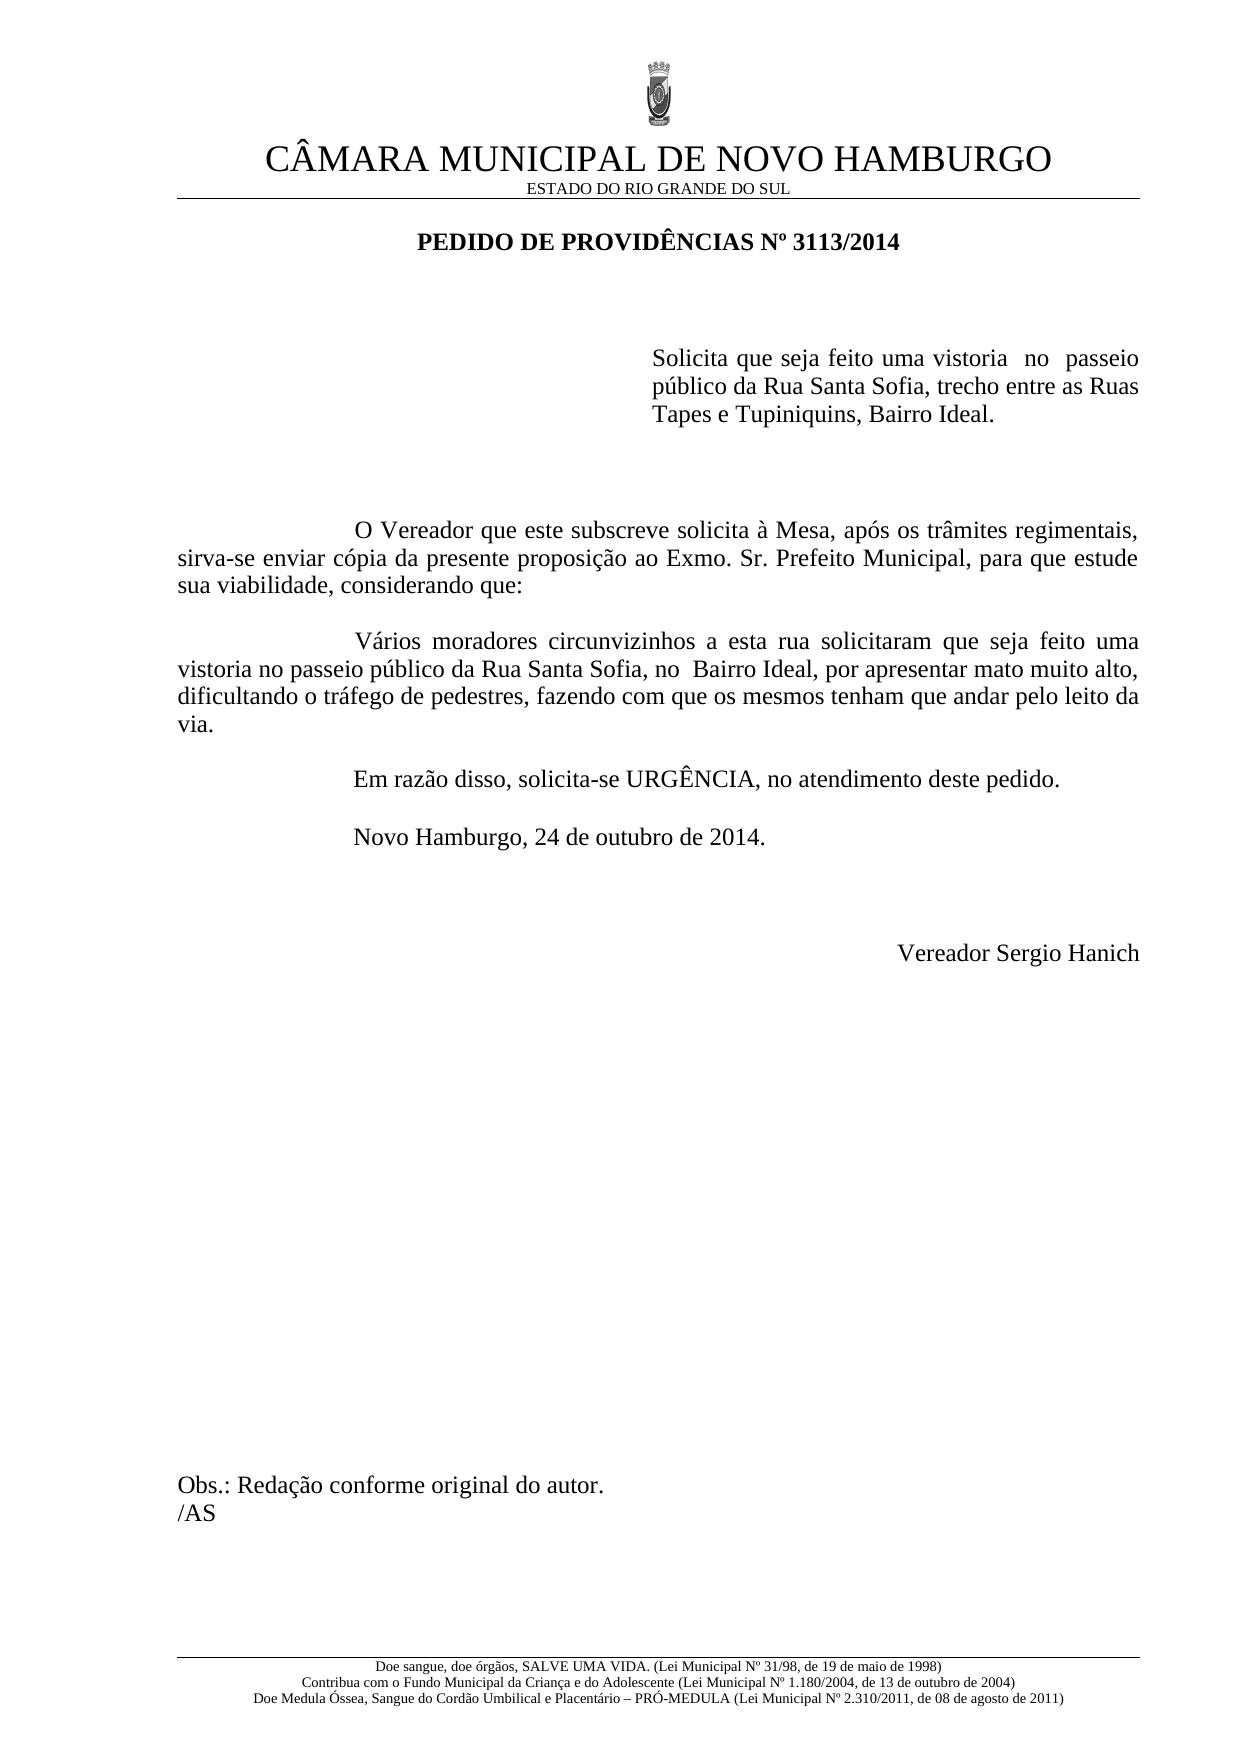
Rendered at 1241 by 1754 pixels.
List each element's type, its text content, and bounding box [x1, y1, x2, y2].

text Novo Hamburgo, 24 de outubro de 2014. [177, 823, 1140, 851]
text /AS [177, 1499, 1140, 1526]
text Obs.: Redação conforme original do autor. [177, 1471, 1140, 1499]
text PEDIDO DE PROVIDÊNCIAS Nº 3113/2014 [177, 228, 1140, 256]
text Solicita que seja feito uma vistoria no passeio público da Rua Santa Sofia, trecho entre as Ruas Tapes e Tupiniquins, Bairro Ideal. [652, 344, 1140, 428]
text Vários moradores circunvizinhos a esta rua solicitaram que seja feito uma vistoria no passeio público da Rua Santa Sofia, no Bairro Ideal, por apresentar mato muito alto, dificultando o tráfego de pedestres, fazendo com que os mesmos tenham que andar pelo leito da via. [177, 627, 1140, 738]
text Em razão disso, solicita-se URGÊNCIA, no atendimento deste pedido. [177, 766, 1140, 793]
text Vereador Sergio Hanich [177, 939, 1140, 967]
text O Vereador que este subscreve solicita à Mesa, após os trâmites regimentais, sirva-se enviar cópia da presente proposição ao Exmo. Sr. Prefeito Municipal, para que estude sua viabilidade, considerando que: [177, 516, 1140, 599]
